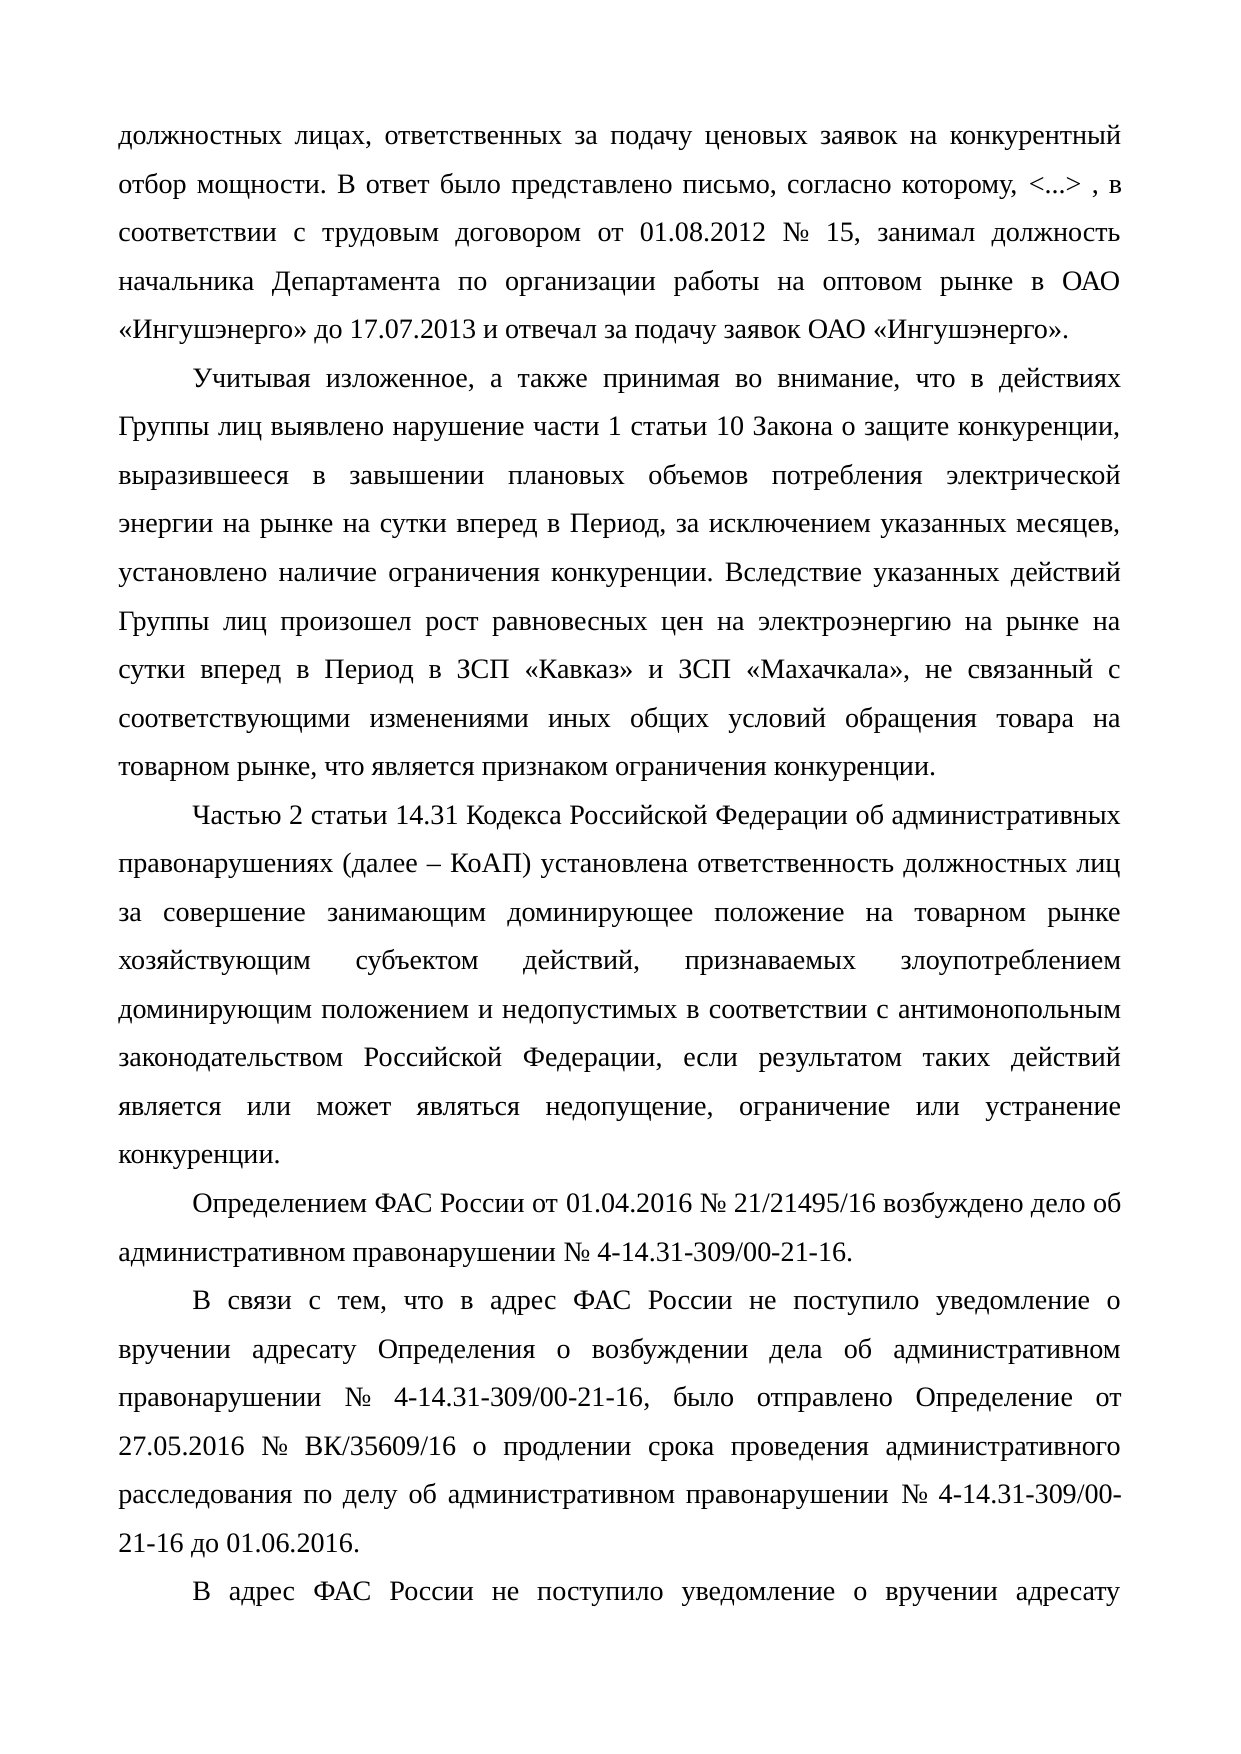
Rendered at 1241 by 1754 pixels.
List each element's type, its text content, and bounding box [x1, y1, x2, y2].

text В адрес ФАС России не поступило уведомление о вручении адресату [118, 1574, 1122, 1607]
text Учитывая изложенное, а также принимая во внимание, что в действиях Группы лиц выявлено нарушение части 1 статьи 10 Закона о защите конкуренции, выразившееся в завышении плановых объемов потребления электрической энергии на рынке на сутки вперед в Период, за исключением указанных месяцев, установлено наличие ограничения конкуренции. Вследствие указанных действий Группы лиц произошел рост равновесных цен на электроэнергию на рынке на сутки вперед в Период в ЗСП «Кавказ» и ЗСП «Махачкала», не связанный с соответствующими изменениями иных общих условий обращения товара на товарном рынке, что является признаком ограничения конкуренции. [118, 361, 1122, 782]
text Частью 2 статьи 14.31 Кодекса Российской Федерации об административных правонарушениях (далее – КоАП) установлена ответственность должностных лиц за cовершение занимающим доминирующее положение на товарном рынке хозяйствующим субъектом действий, признаваемых злоупотреблением доминирующим положением и недопустимых в соответствии с антимонопольным законодательством Российской Федерации, если результатом таких действий является или может являться недопущение, ограничение или устранение конкуренции. [118, 798, 1122, 1170]
text Определением ФАС России от 01.04.2016 № 21/21495/16 возбуждено дело об административном правонарушении № 4-14.31-309/00-21-16. [118, 1186, 1122, 1267]
text В связи с тем, что в адрес ФАС России не поступило уведомление о вручении адресату Определения о возбуждении дела об административном правонарушении № 4-14.31-309/00-21-16, было отправлено Определение от 27.05.2016 № ВК/35609/16 о продлении срока проведения административного расследования по делу об административном правонарушении № 4-14.31-309/00-21-16 до 01.06.2016. [118, 1283, 1122, 1558]
text должностных лицах, ответственных за подачу ценовых заявок на конкурентный отбор мощности. В ответ было представлено письмо, согласно которому, <...> , в соответствии с трудовым договором от 01.08.2012 № 15, занимал должность начальника Департамента по организации работы на оптовом рынке в ОАО «Ингушэнерго» до 17.07.2013 и отвечал за подачу заявок ОАО «Ингушэнерго». [118, 118, 1122, 345]
